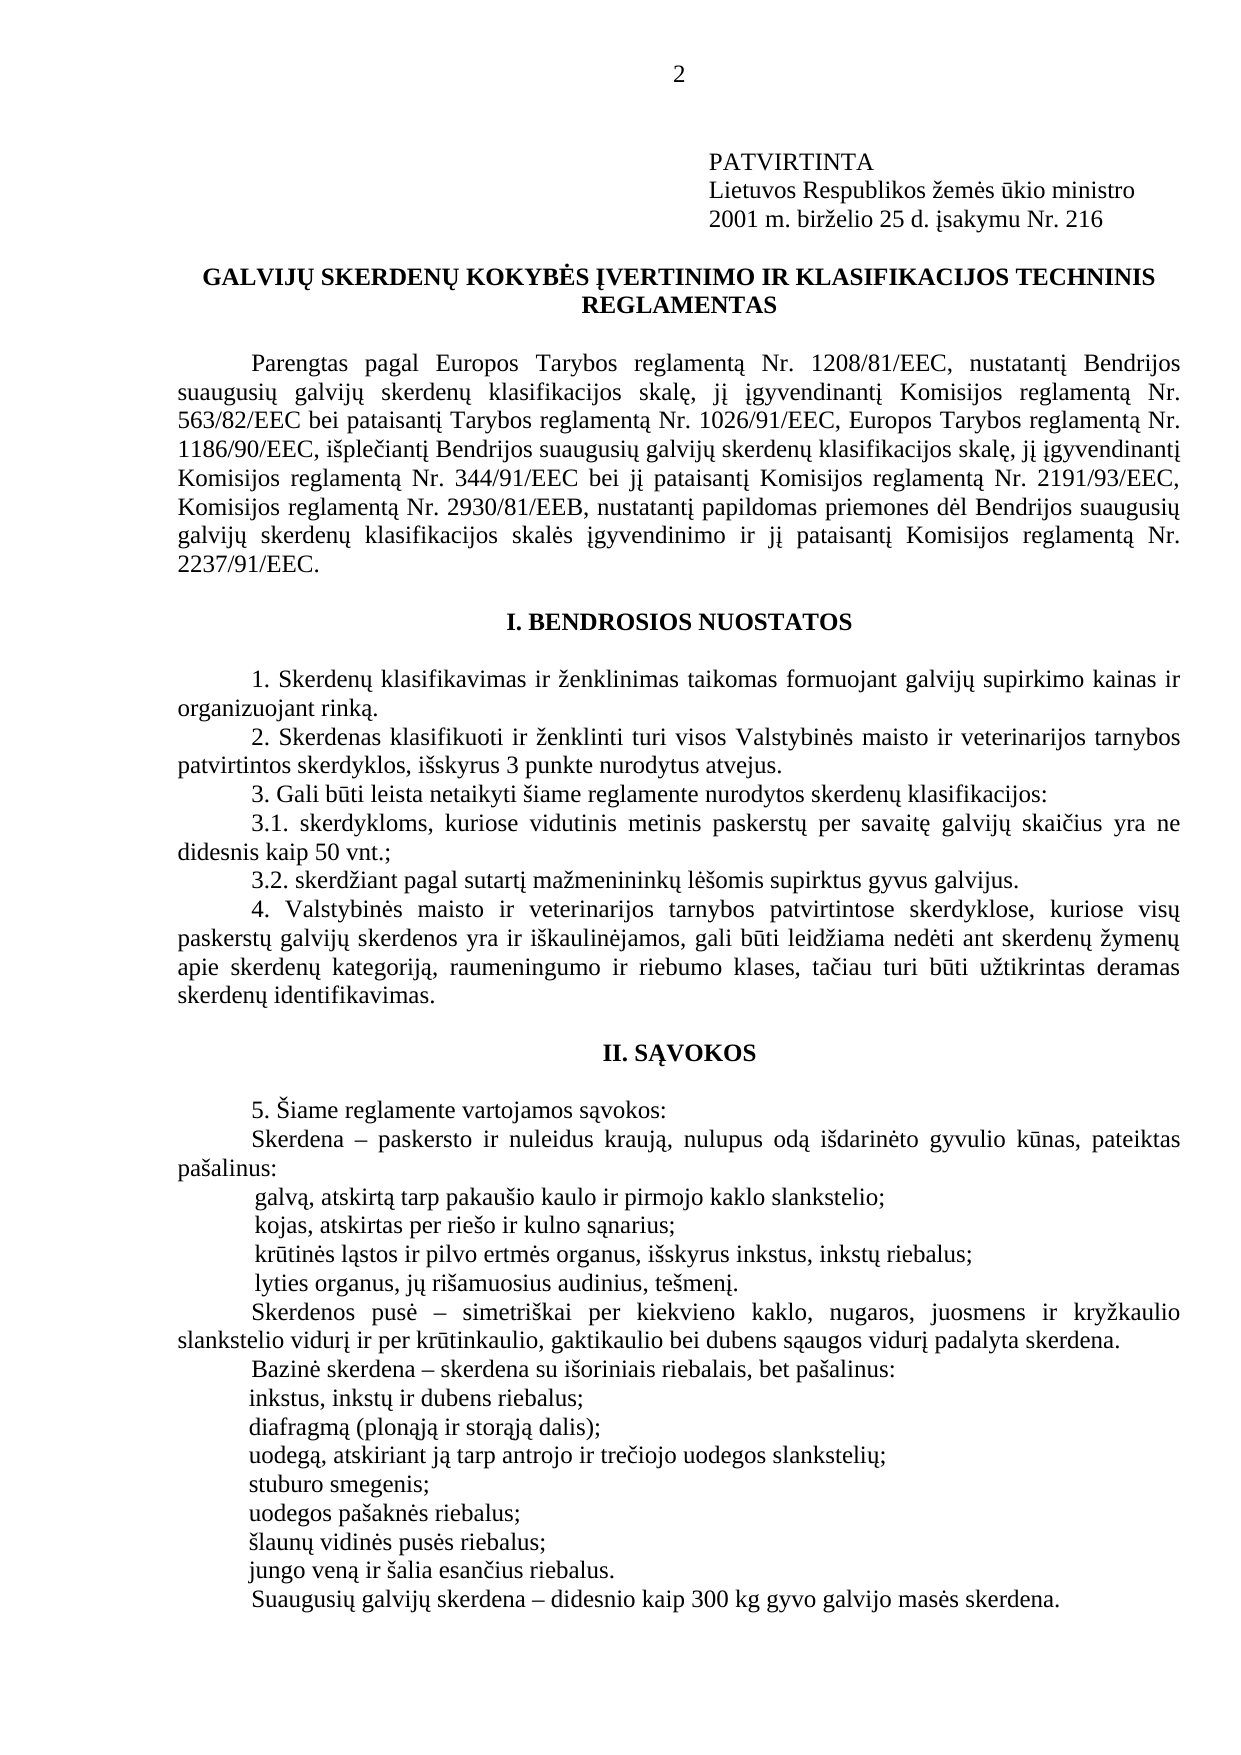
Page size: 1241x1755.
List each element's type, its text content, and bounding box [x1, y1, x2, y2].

text 3. Gali būti leista netaikyti šiame reglamente nurodytos skerdenų klasifikacijos: [177, 779, 1181, 808]
text stuburo smegenis; [177, 1469, 1181, 1498]
text Suaugusių galvijų skerdena – didesnio kaip 300 kg gyvo galvijo masės skerdena. [177, 1584, 1181, 1613]
text 3.2. skerdžiant pagal sutartį mažmenininkų lėšomis supirktus gyvus galvijus. [177, 866, 1181, 894]
text jungo veną ir šalia esančius riebalus. [177, 1556, 1181, 1584]
text 5. Šiame reglamente vartojamos sąvokos: [177, 1096, 1181, 1124]
text 3.1. skerdykloms, kuriose vidutinis metinis paskerstų per savaitę galvijų skaičius yra ne didesnis kaip 50 vnt.; [177, 808, 1181, 866]
text 1. Skerdenų klasifikavimas ir ženklinimas taikomas formuojant galvijų supirkimo kainas ir organizuojant rinką. [177, 664, 1181, 722]
text galvą, atskirtą tarp pakaušio kaulo ir pirmojo kaklo slankstelio; [177, 1182, 1181, 1211]
text diafragmą (plonąją ir storąją dalis); [177, 1412, 1181, 1441]
text II. SĄVOKOS [177, 1038, 1181, 1067]
text kojas, atskirtas per riešo ir kulno sąnarius; [177, 1211, 1181, 1239]
text inkstus, inkstų ir dubens riebalus; [177, 1383, 1181, 1412]
text Skerdenos pusė – simetriškai per kiekvieno kaklo, nugaros, juosmens ir kryžkaulio slankstelio vidurį ir per krūtinkaulio, gaktikaulio bei dubens sąaugos vidurį padalyta skerdena. [177, 1297, 1181, 1354]
text 2. Skerdenas klasifikuoti ir ženklinti turi visos Valstybinės maisto ir veterinarijos tarnybos patvirtintos skerdyklos, išskyrus 3 punkte nurodytus atvejus. [177, 722, 1181, 779]
text lyties organus, jų rišamuosius audinius, tešmenį. [177, 1268, 1181, 1297]
text Lietuvos Respublikos žemės ūkio ministro 2001 m. birželio 25 d. įsakymu Nr. 216 [709, 176, 1181, 233]
text uodegą, atskiriant ją tarp antrojo ir trečiojo uodegos slankstelių; [177, 1441, 1181, 1469]
text uodegos pašaknės riebalus; [177, 1498, 1181, 1527]
text I. BENDROSIOS NUOSTATOS [177, 607, 1181, 636]
text 4. Valstybinės maisto ir veterinarijos tarnybos patvirtintose skerdyklose, kuriose visų paskerstų galvijų skerdenos yra ir iškaulinėjamos, gali būti leidžiama nedėti ant skerdenų žymenų apie skerdenų kategoriją, raumeningumo ir riebumo klases, tačiau turi būti užtikrintas deramas skerdenų identifikavimas. [177, 894, 1181, 1009]
text PATVIRTINTA [177, 147, 1181, 176]
text GALVIJŲ SKERDENŲ KOKYBĖS ĮVERTINIMO IR KLASIFIKACIJOS TECHNINIS REGLAMENTAS [177, 262, 1181, 319]
text Skerdena – paskersto ir nuleidus kraują, nulupus odą išdarinėto gyvulio kūnas, pateiktas pašalinus: [177, 1124, 1181, 1182]
text Bazinė skerdena – skerdena su išoriniais riebalais, bet pašalinus: [177, 1354, 1181, 1383]
text Parengtas pagal Europos Tarybos reglamentą Nr. 1208/81/EEC, nustatantį Bendrijos suaugusių galvijų skerdenų klasifikacijos skalę, jį įgyvendinantį Komisijos reglamentą Nr. 563/82/EEC bei pataisantį Tarybos reglamentą Nr. 1026/91/EEC, Europos Tarybos reglamentą Nr. 1186/90/EEC, išplečiantį Bendrijos suaugusių galvijų skerdenų klasifikacijos skalę, jį įgyvendinantį Komisijos reglamentą Nr. 344/91/EEC bei jį pataisantį Komisijos reglamentą Nr. 2191/93/EEC, Komisijos reglamentą Nr. 2930/81/EEB, nustatantį papildomas priemones dėl Bendrijos suaugusių galvijų skerdenų klasifikacijos skalės įgyvendinimo ir jį pataisantį Komisijos reglamentą Nr. 2237/91/EEC. [177, 348, 1181, 578]
text krūtinės ląstos ir pilvo ertmės organus, išskyrus inkstus, inkstų riebalus; [177, 1239, 1181, 1268]
text šlaunų vidinės pusės riebalus; [177, 1527, 1181, 1556]
